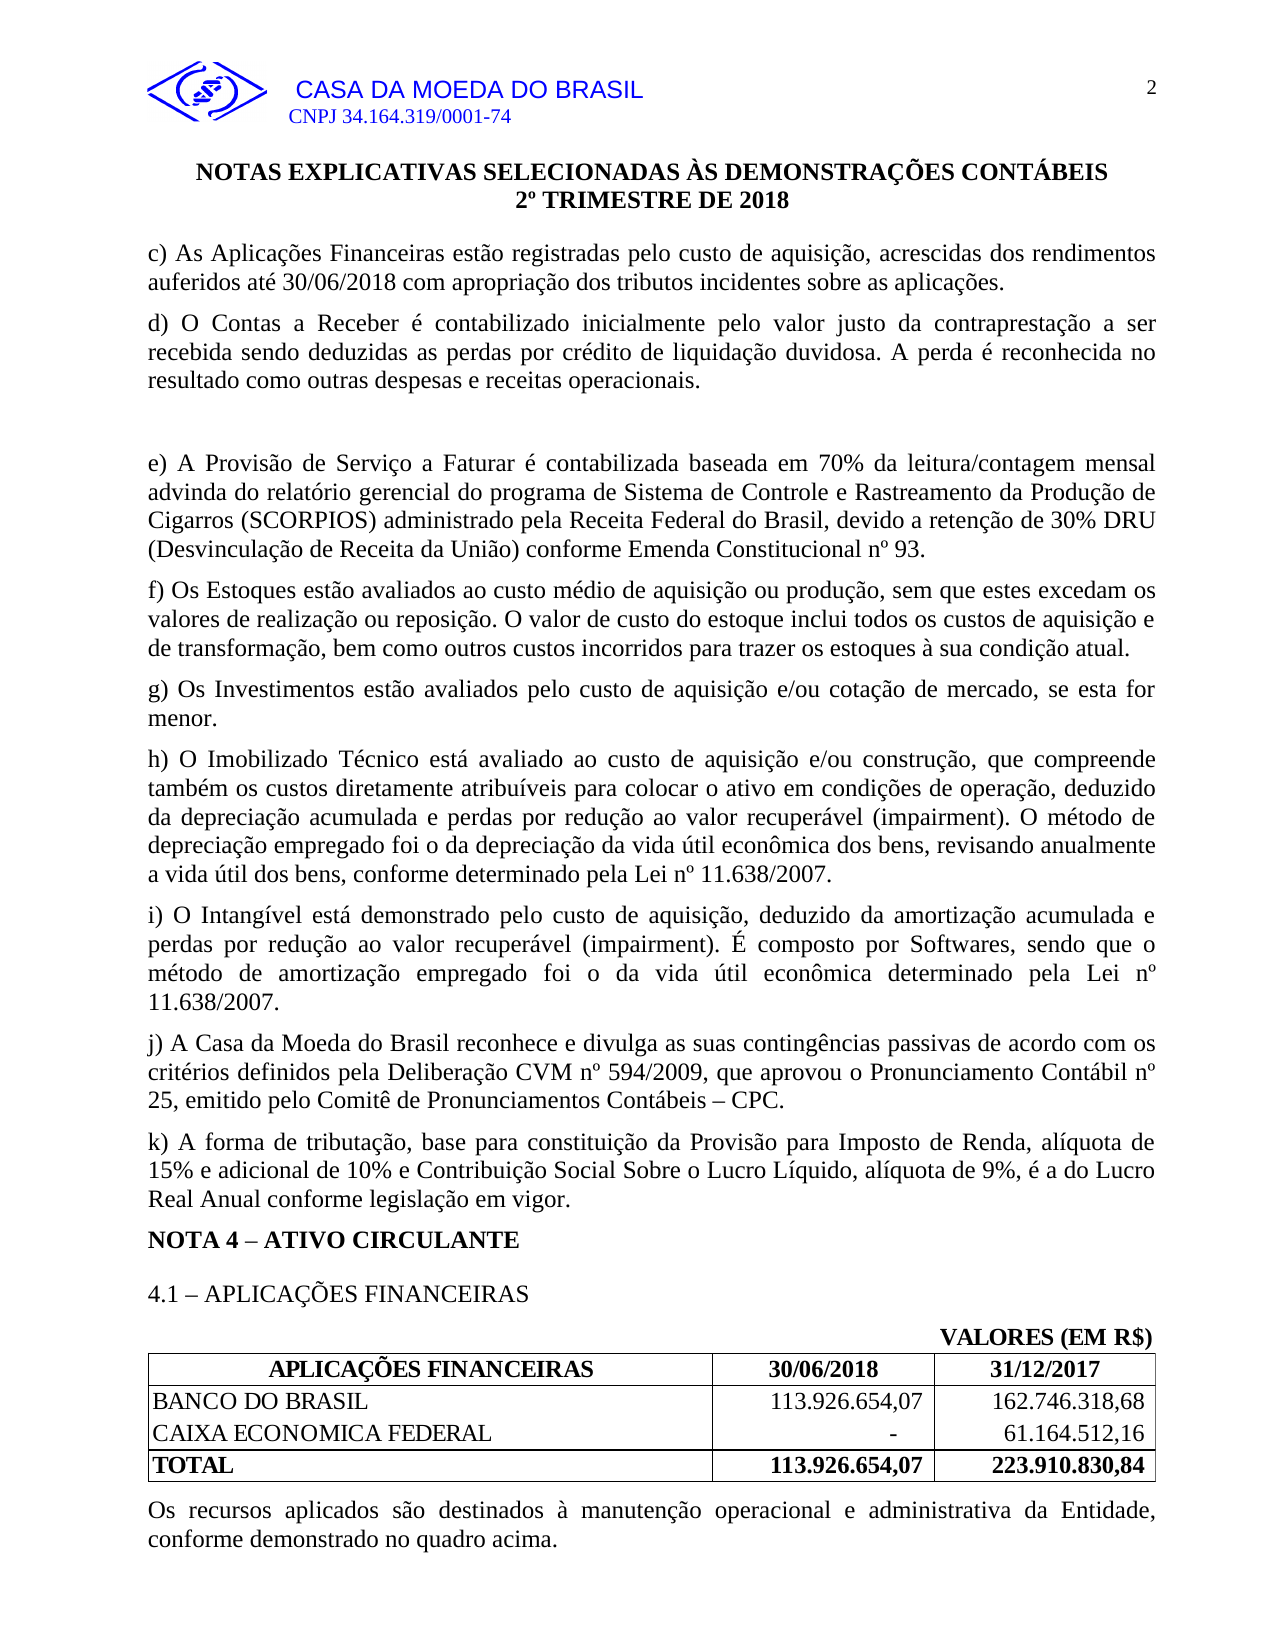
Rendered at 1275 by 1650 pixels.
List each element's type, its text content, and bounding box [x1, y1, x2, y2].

text Os recursos aplicados são destinados à manutenção operacional e administrativa da Entidade, conforme demonstrado no quadro acima. [148, 1495, 1157, 1553]
text j) A Casa da Moeda do Brasil reconhece e divulga as suas contingências passivas de acordo com os critérios definidos pela Deliberação CVM nº 594/2009, que aprovou o Pronunciamento Contábil nº 25, emitido pelo Comitê de Pronunciamentos Contábeis – CPC. [148, 1028, 1157, 1114]
text f) Os Estoques estão avaliados ao custo médio de aquisição ou produção, sem que estes excedam os valores de realização ou reposição. O valor de custo do estoque inclui todos os custos de aquisição e de transformação, bem como outros custos incorridos para trazer os estoques à sua condição atual. [148, 576, 1157, 662]
text c) As Aplicações Financeiras estão registradas pelo custo de aquisição, acrescidas dos rendimentos auferidos até 30/06/2018 com apropriação dos tributos incidentes sobre as aplicações. [148, 238, 1157, 296]
text h) O Imobilizado Técnico está avaliado ao custo de aquisição e/ou construção, que compreende também os custos diretamente atribuíveis para colocar o ativo em condições de operação, deduzido da depreciação acumulada e perdas por redução ao valor recuperável (impairment). O método de depreciação empregado foi o da depreciação da vida útil econômica dos bens, revisando anualmente a vida útil dos bens, conforme determinado pela Lei nº 11.638/2007. [148, 744, 1157, 888]
text NOTA 4 – ATIVO CIRCULANTE [148, 1226, 1157, 1254]
text d) O Contas a Receber é contabilizado inicialmente pelo valor justo da contraprestação a ser recebida sendo deduzidas as perdas por crédito de liquidação duvidosa. A perda é reconhecida no resultado como outras despesas e receitas operacionais. [148, 308, 1157, 394]
text k) A forma de tributação, base para constituição da Provisão para Imposto de Renda, alíquota de 15% e adicional de 10% e Contribuição Social Sobre o Lucro Líquido, alíquota de 9%, é a do Lucro Real Anual conforme legislação em vigor. [148, 1127, 1157, 1213]
text 4.1 – APLICAÇÕES FINANCEIRAS [148, 1279, 1157, 1308]
text g) Os Investimentos estão avaliados pelo custo de aquisição e/ou cotação de mercado, se esta for menor. [148, 674, 1157, 732]
text e) A Provisão de Serviço a Faturar é contabilizada baseada em 70% da leitura/contagem mensal advinda do relatório gerencial do programa de Sistema de Controle e Rastreamento da Produção de Cigarros (SCORPIOS) administrado pela Receita Federal do Brasil, devido a retenção de 30% DRU (Desvinculação de Receita da União) conforme Emenda Constitucional nº 93. [148, 448, 1157, 563]
text i) O Intangível está demonstrado pelo custo de aquisição, deduzido da amortização acumulada e perdas por redução ao valor recuperável (impairment). É composto por Softwares, sendo que o método de amortização empregado foi o da vida útil econômica determinado pela Lei nº 11.638/2007. [148, 901, 1157, 1016]
